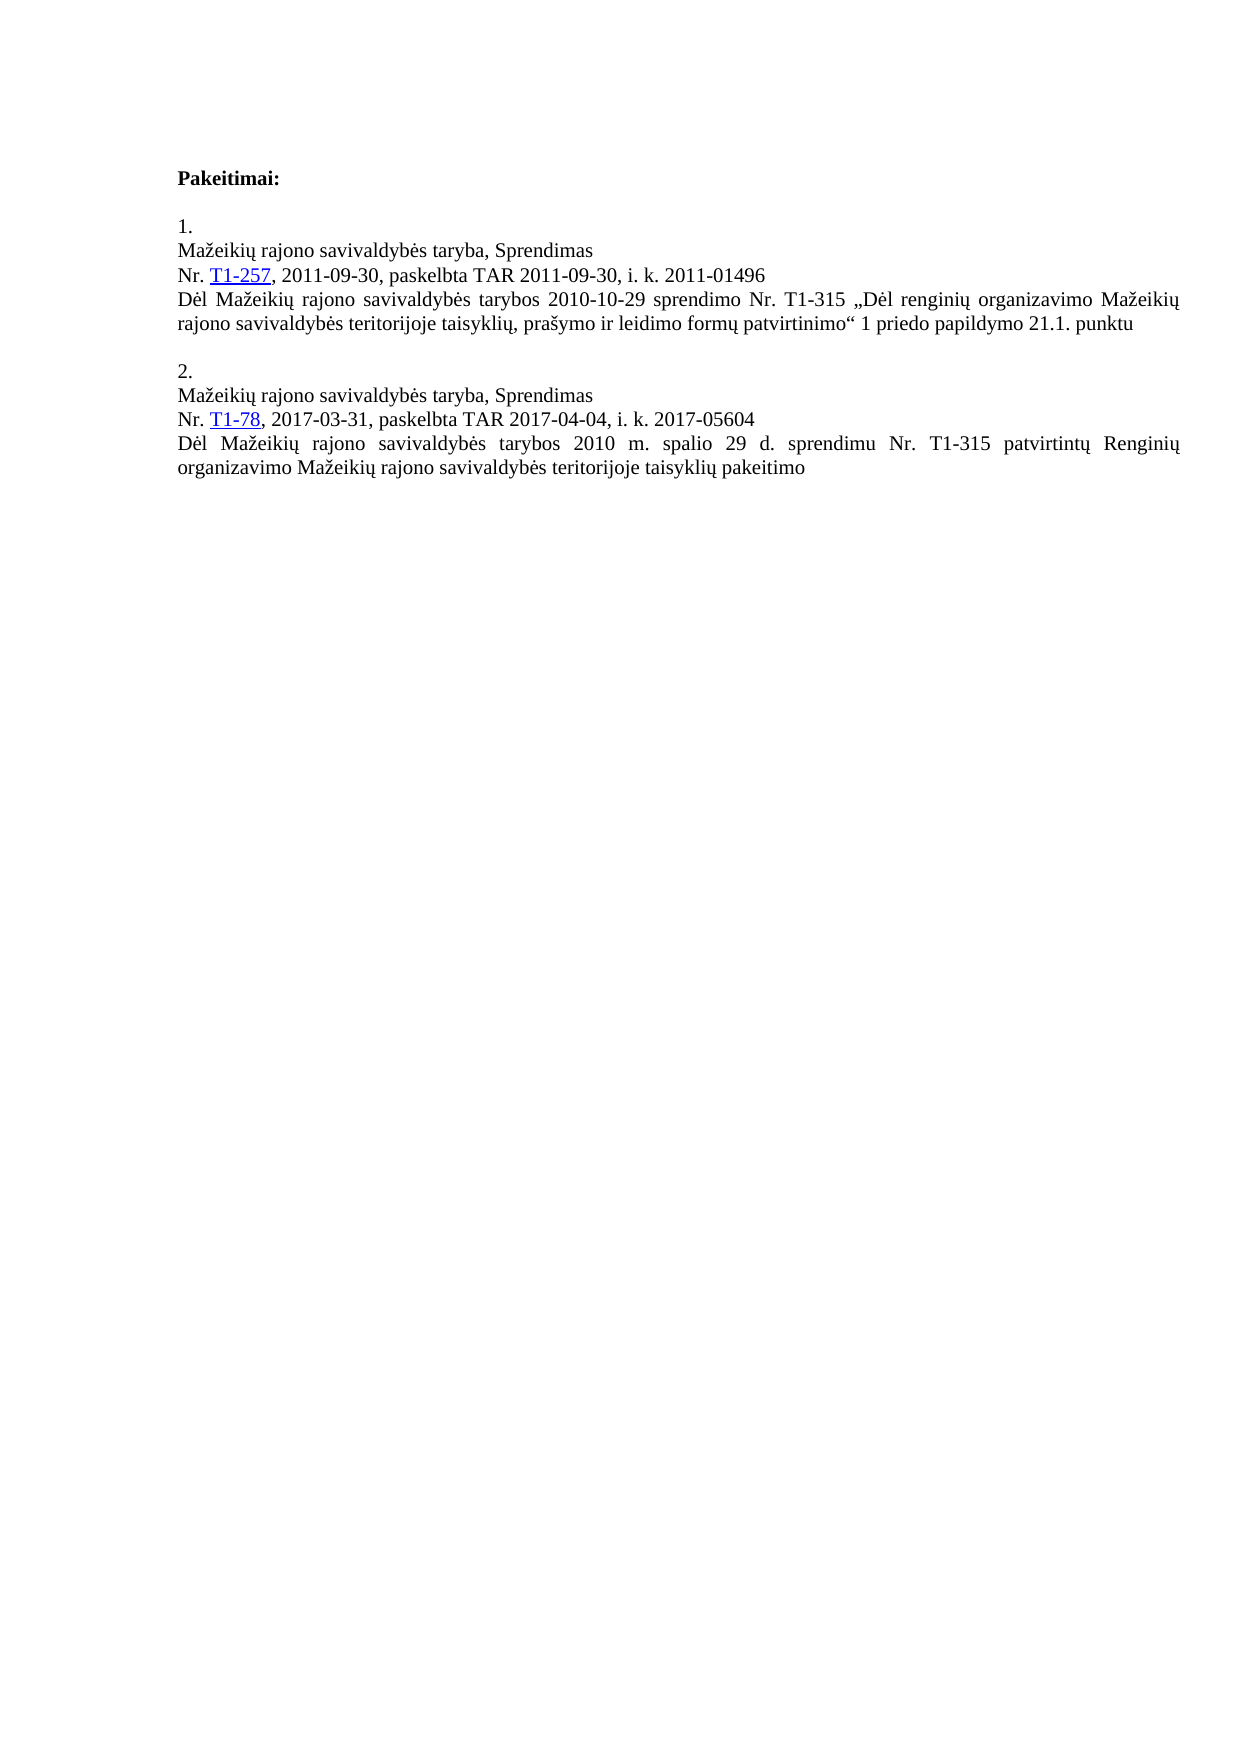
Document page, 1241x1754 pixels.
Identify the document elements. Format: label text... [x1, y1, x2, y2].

text Dėl Mažeikių rajono savivaldybės tarybos 2010-10-29 sprendimo Nr. T1-315 „Dėl renginių organizavimo Mažeikių rajono savivaldybės teritorijoje taisyklių, prašymo ir leidimo formų patvirtinimo“ 1 priedo papildymo 21.1. punktu [177, 287, 1181, 335]
text Mažeikių rajono savivaldybės taryba, Sprendimas [177, 383, 1181, 407]
text Dėl Mažeikių rajono savivaldybės tarybos 2010 m. spalio 29 d. sprendimu Nr. T1-315 patvirtintų Renginių organizavimo Mažeikių rajono savivaldybės teritorijoje taisyklių pakeitimo [177, 431, 1181, 479]
text 2. [177, 359, 1181, 383]
text 1. [177, 214, 1181, 238]
text Nr. T1-257, 2011-09-30, paskelbta TAR 2011-09-30, i. k. 2011-01496 [177, 262, 1181, 287]
text Nr. T1-78, 2017-03-31, paskelbta TAR 2017-04-04, i. k. 2017-05604 [177, 407, 1181, 431]
text Mažeikių rajono savivaldybės taryba, Sprendimas [177, 238, 1181, 262]
text Pakeitimai: [177, 166, 1181, 190]
